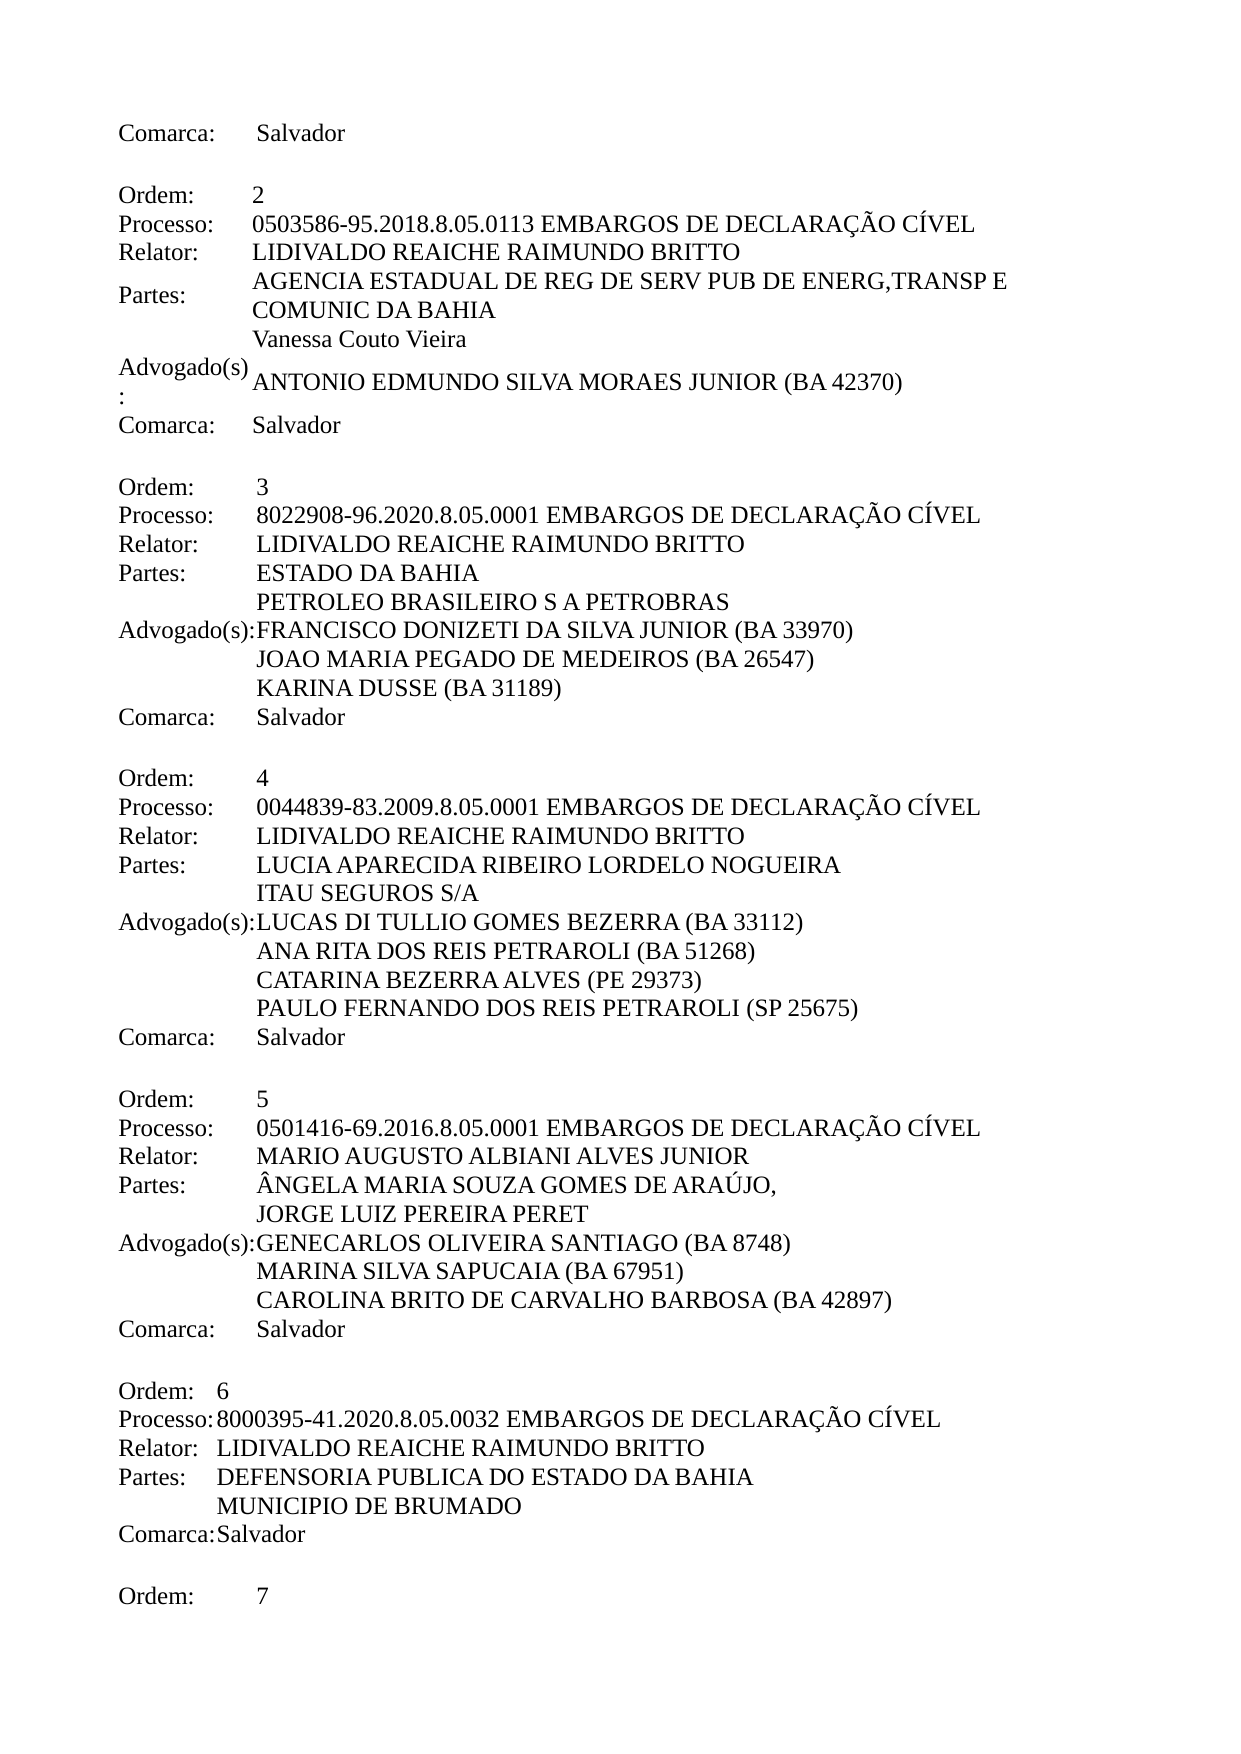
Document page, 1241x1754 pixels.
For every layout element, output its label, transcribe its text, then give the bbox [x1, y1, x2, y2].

table_cell ANTONIO EDMUNDO SILVA MORAES JUNIOR (BA 42370) [252, 353, 1122, 410]
table_cell LUCIA APARECIDA RIBEIRO LORDELO NOGUEIRA [256, 850, 984, 878]
table_cell 0044839-83.2009.8.05.0001 EMBARGOS DE DECLARAÇÃO CÍVEL [256, 792, 984, 821]
table_cell [118, 673, 256, 702]
table_cell Partes: [118, 558, 256, 587]
table_cell Partes: [118, 1170, 256, 1199]
table_cell [118, 936, 256, 965]
table_cell [118, 1199, 256, 1228]
table_cell Advogado(s): [118, 353, 252, 410]
table_cell LIDIVALDO REAICHE RAIMUNDO BRITTO [216, 1433, 945, 1462]
table_cell PAULO FERNANDO DOS REIS PETRAROLI (SP 25675) [256, 994, 984, 1022]
table_cell [118, 1285, 256, 1314]
table_cell Advogado(s): [118, 1228, 256, 1256]
table_cell JORGE LUIZ PEREIRA PERET [256, 1199, 984, 1228]
table_cell Comarca: [118, 702, 256, 730]
table_header 4 [256, 764, 984, 792]
table_cell KARINA DUSSE (BA 31189) [256, 673, 984, 702]
table_cell GENECARLOS OLIVEIRA SANTIAGO (BA 8748) [256, 1228, 984, 1256]
table_cell 8022908-96.2020.8.05.0001 EMBARGOS DE DECLARAÇÃO CÍVEL [256, 500, 984, 529]
table_cell LIDIVALDO REAICHE RAIMUNDO BRITTO [256, 529, 984, 558]
table_cell MARINA SILVA SAPUCAIA (BA 67951) [256, 1256, 984, 1285]
table_cell Vanessa Couto Vieira [252, 324, 1122, 352]
table_cell ÂNGELA MARIA SOUZA GOMES DE ARAÚJO, [256, 1170, 984, 1199]
table_cell Relator: [118, 1141, 256, 1170]
table_cell ITAU SEGUROS S/A [256, 879, 984, 907]
table_cell ESTADO DA BAHIA [256, 558, 984, 587]
table_cell [118, 1491, 216, 1519]
table_cell Partes: [118, 266, 252, 324]
table_header 6 [216, 1376, 945, 1404]
table_cell [118, 879, 256, 907]
table_header Ordem: [118, 472, 256, 500]
table_cell LIDIVALDO REAICHE RAIMUNDO BRITTO [252, 238, 1122, 266]
table_cell ANA RITA DOS REIS PETRAROLI (BA 51268) [256, 936, 984, 965]
table_cell PETROLEO BRASILEIRO S A PETROBRAS [256, 587, 984, 615]
table_cell Comarca: [118, 1022, 256, 1051]
table_cell Processo: [118, 1113, 256, 1141]
table_cell Advogado(s): [118, 615, 256, 644]
table_header Ordem: [118, 1084, 256, 1113]
table_cell 0503586-95.2018.8.05.0113 EMBARGOS DE DECLARAÇÃO CÍVEL [252, 209, 1122, 237]
table_cell Comarca: [118, 410, 252, 439]
table_cell LIDIVALDO REAICHE RAIMUNDO BRITTO [256, 821, 984, 850]
table_cell LUCAS DI TULLIO GOMES BEZERRA (BA 33112) [256, 907, 984, 936]
table_header 3 [256, 472, 984, 500]
table_cell Partes: [118, 850, 256, 878]
table_cell Comarca: [118, 118, 256, 147]
table_cell [118, 587, 256, 615]
table_cell Salvador [216, 1520, 945, 1548]
table_cell Relator: [118, 1433, 216, 1462]
table_header 2 [252, 180, 1122, 209]
table_header Ordem: [118, 180, 252, 209]
table_cell [118, 994, 256, 1022]
table_cell CAROLINA BRITO DE CARVALHO BARBOSA (BA 42897) [256, 1285, 984, 1314]
table_cell Comarca: [118, 1520, 216, 1548]
table_cell [118, 644, 256, 673]
table_cell Relator: [118, 821, 256, 850]
table_cell Processo: [118, 500, 256, 529]
table_cell Processo: [118, 1405, 216, 1433]
table_cell Comarca: [118, 1314, 256, 1343]
table_cell Relator: [118, 238, 252, 266]
table_cell Salvador [256, 118, 958, 147]
table_cell [118, 965, 256, 993]
table_cell Advogado(s): [118, 907, 256, 936]
table_cell Processo: [118, 792, 256, 821]
table_cell Salvador [252, 410, 1122, 439]
table_cell Processo: [118, 209, 252, 237]
table_cell Relator: [118, 529, 256, 558]
table_header 5 [256, 1084, 984, 1113]
table_header Ordem: [118, 764, 256, 792]
table_cell 8000395-41.2020.8.05.0032 EMBARGOS DE DECLARAÇÃO CÍVEL [216, 1405, 945, 1433]
table_cell MUNICIPIO DE BRUMADO [216, 1491, 945, 1519]
table_cell FRANCISCO DONIZETI DA SILVA JUNIOR (BA 33970) [256, 615, 984, 644]
table_cell MARIO AUGUSTO ALBIANI ALVES JUNIOR [256, 1141, 984, 1170]
table_cell CATARINA BEZERRA ALVES (PE 29373) [256, 965, 984, 993]
table_cell Salvador [256, 702, 984, 730]
table_header 7 [256, 1581, 997, 1610]
table_cell Salvador [256, 1022, 984, 1051]
table_cell 0501416-69.2016.8.05.0001 EMBARGOS DE DECLARAÇÃO CÍVEL [256, 1113, 984, 1141]
table_cell Salvador [256, 1314, 984, 1343]
table_header Ordem: [118, 1581, 256, 1610]
table_cell [118, 324, 252, 352]
table_cell JOAO MARIA PEGADO DE MEDEIROS (BA 26547) [256, 644, 984, 673]
table_cell [118, 1256, 256, 1285]
table_cell DEFENSORIA PUBLICA DO ESTADO DA BAHIA [216, 1462, 945, 1491]
table_cell AGENCIA ESTADUAL DE REG DE SERV PUB DE ENERG,TRANSP E COMUNIC DA BAHIA [252, 266, 1122, 324]
table_header Ordem: [118, 1376, 216, 1404]
table_cell Partes: [118, 1462, 216, 1491]
